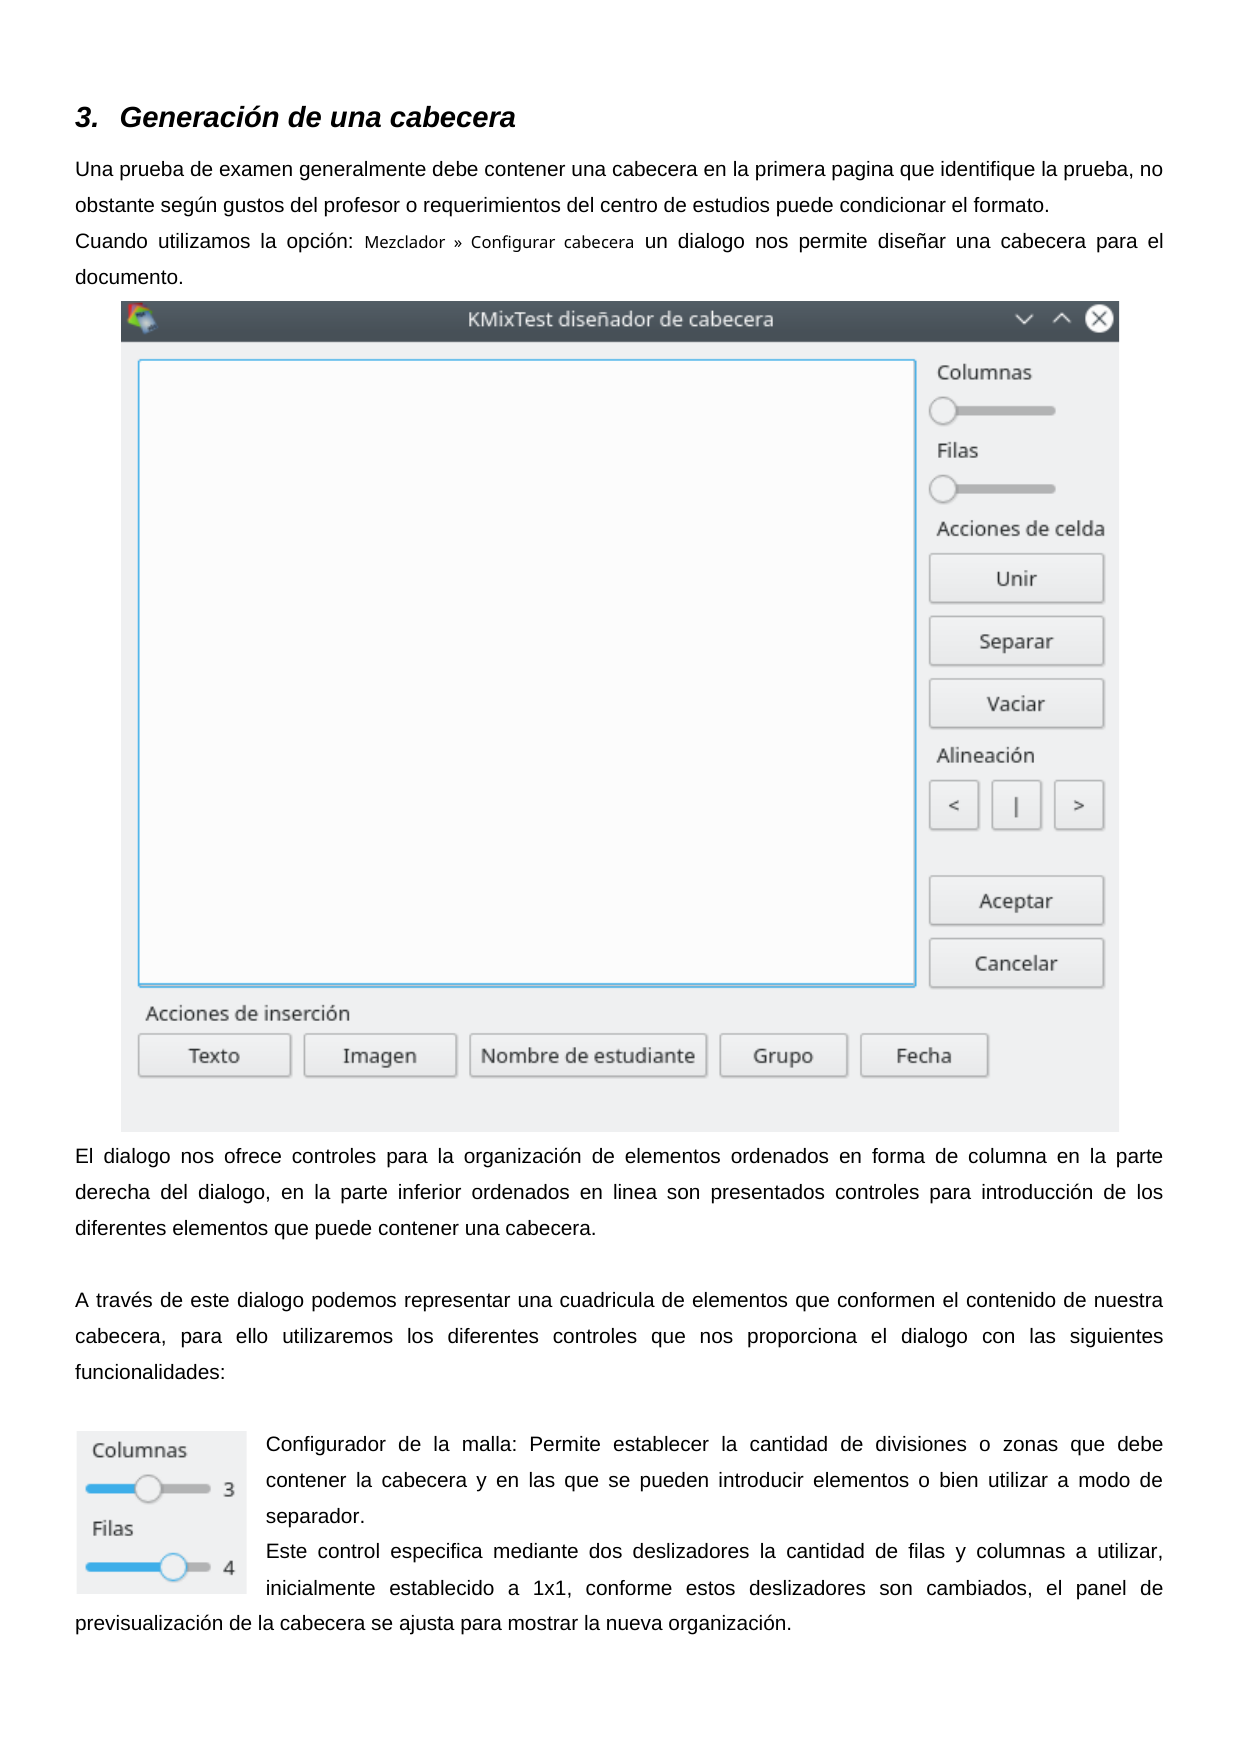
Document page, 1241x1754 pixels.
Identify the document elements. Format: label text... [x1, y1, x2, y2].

text Una prueba de examen generalmente debe contener una cabecera en la primera pagina que identifique la prueba, no obstante según gustos del profesor o requerimientos del centro de estudios puede condicionar el formato. [75, 157, 1165, 216]
picture [115, 1431, 247, 1594]
text Configurador de la malla: Permite establecer la cantidad de divisiones o zonas que debe contener la cabecera y en las que se pueden introducir elementos o bien utilizar a modo de separador. [247, 1432, 1165, 1527]
text Cuando utilizamos la opción: Mezclador » Configurar cabecera un dialogo nos permite diseñar una cabecera para el documento. [75, 228, 1165, 289]
text El dialogo nos ofrece controles para la organización de elementos ordenados en forma de columna en la parte derecha del dialogo, en la parte inferior ordenados en linea son presentados controles para introducción de los diferentes elementos que puede contener una cabecera. [75, 1144, 1165, 1240]
text A través de este dialogo podemos representar una cuadricula de elementos que conformen el contenido de nuestra cabecera, para ello utilizaremos los diferentes controles que nos proporciona el dialogo con las siguientes funcionalidades: [75, 1288, 1165, 1384]
subtitle Generación de una cabecera [75, 100, 1165, 133]
text Este control especifica mediante dos deslizadores la cantidad de filas y columnas a utilizar, inicialmente establecido a 1x1, conforme estos deslizadores son cambiados, el panel de previsualización de la cabecera se ajusta para mostrar la nueva organización. [75, 1539, 1165, 1635]
text [75, 1432, 115, 1527]
picture [121, 301, 1120, 1132]
